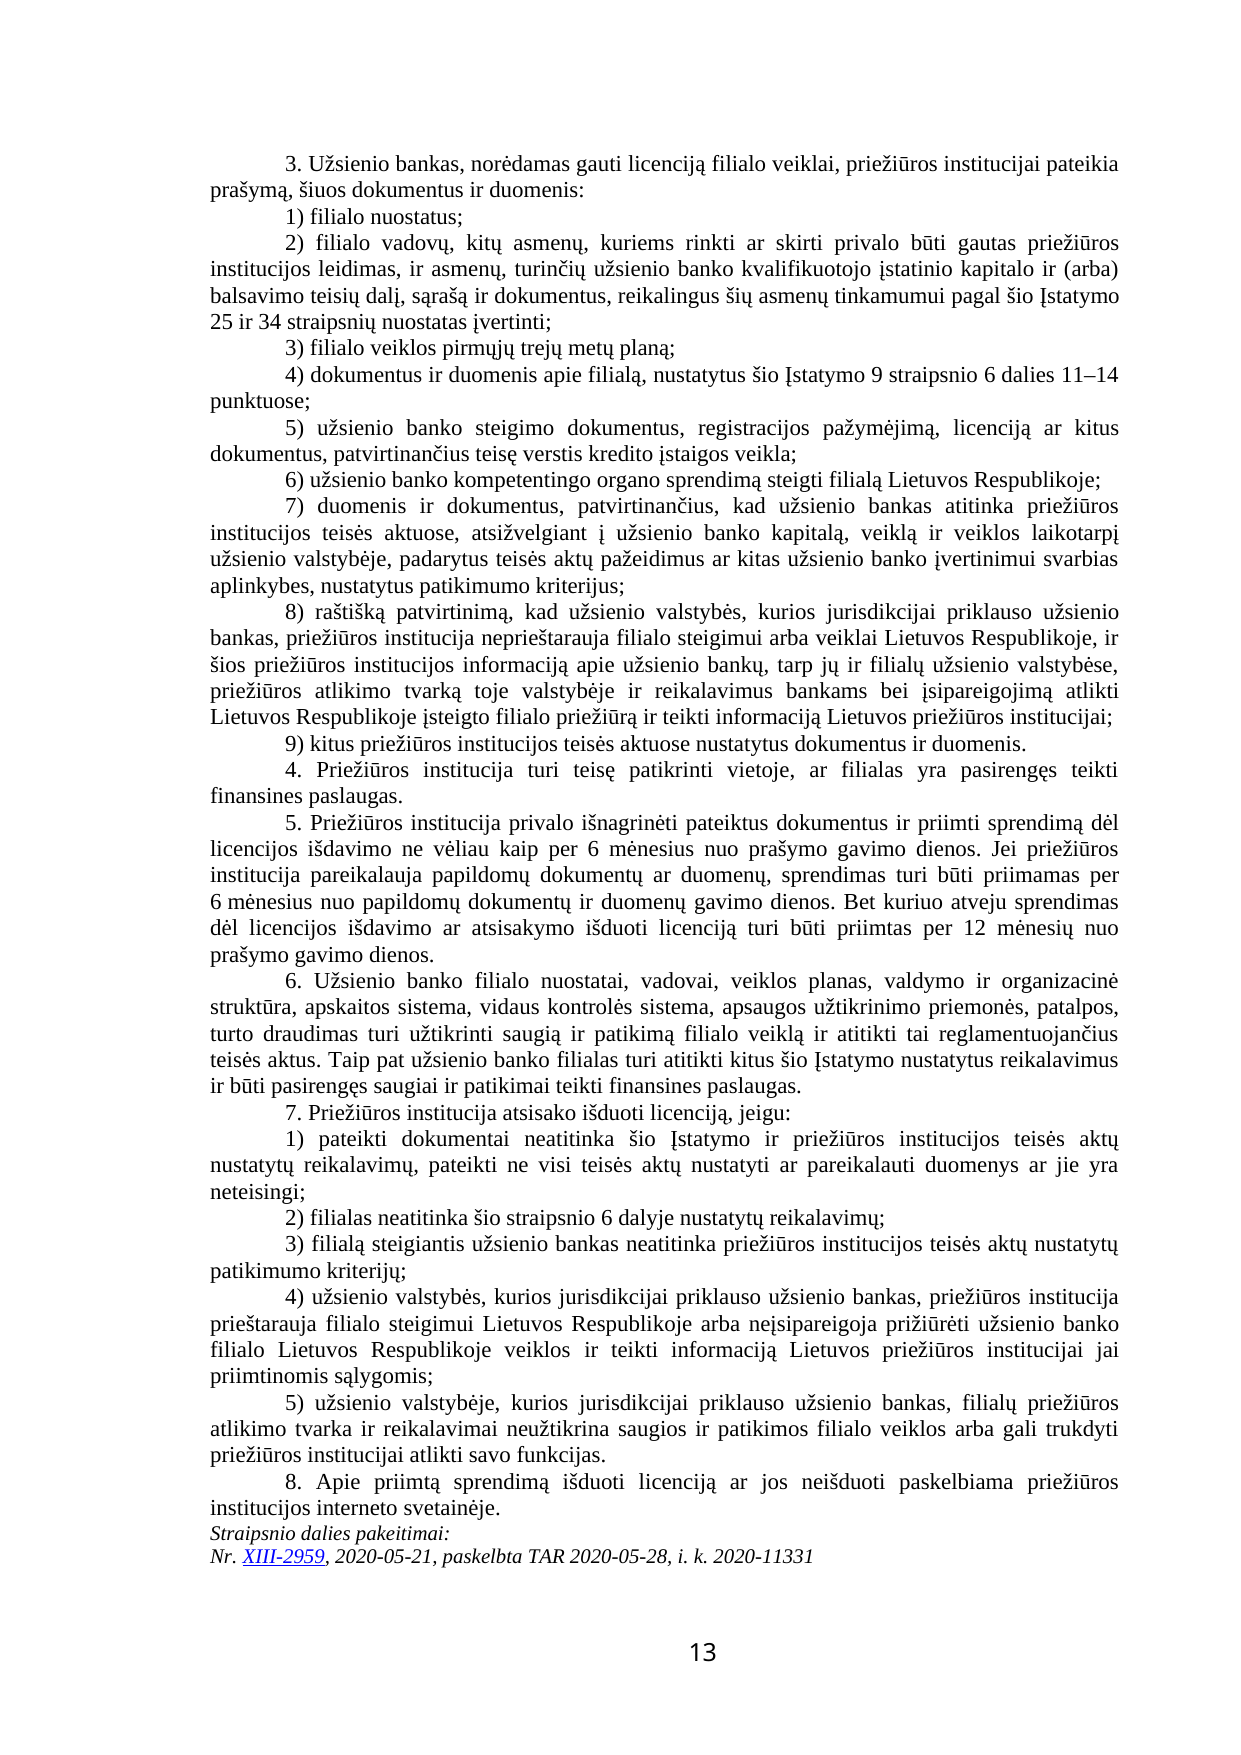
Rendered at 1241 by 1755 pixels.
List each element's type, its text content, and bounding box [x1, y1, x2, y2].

text 4) užsienio valstybės, kurios jurisdikcijai priklauso užsienio bankas, priežiūros institucija prieštarauja filialo steigimui Lietuvos Respublikoje arba neįsipareigoja prižiūrėti užsienio banko filialo Lietuvos Respublikoje veiklos ir teikti informaciją Lietuvos priežiūros institucijai jai priimtinomis sąlygomis; [210, 1283, 1120, 1389]
text 2) filialas neatitinka šio straipsnio 6 dalyje nustatytų reikalavimų; [210, 1204, 1120, 1231]
text 9) kitus priežiūros institucijos teisės aktuose nustatytus dokumentus ir duomenis. [210, 730, 1120, 756]
text 6. Užsienio banko filialo nuostatai, vadovai, veiklos planas, valdymo ir organizacinė struktūra, apskaitos sistema, vidaus kontrolės sistema, apsaugos užtikrinimo priemonės, patalpos, turto draudimas turi užtikrinti saugią ir patikimą filialo veiklą ir atitikti tai reglamentuojančius teisės aktus. Taip pat užsienio banko filialas turi atitikti kitus šio Įstatymo nustatytus reikalavimus ir būti pasirengęs saugiai ir patikimai teikti finansines paslaugas. [210, 967, 1120, 1099]
text 1) filialo nuostatus; [210, 203, 1120, 229]
text 3) filialo veiklos pirmųjų trejų metų planą; [210, 334, 1120, 361]
text 8. Apie priimtą sprendimą išduoti licenciją ar jos neišduoti paskelbiama priežiūros institucijos interneto svetainėje. [210, 1468, 1120, 1520]
text 3) filialą steigiantis užsienio bankas neatitinka priežiūros institucijos teisės aktų nustatytų patikimumo kriterijų; [210, 1231, 1120, 1283]
text 7. Priežiūros institucija atsisako išduoti licenciją, jeigu: [210, 1099, 1120, 1125]
text Straipsnio dalies pakeitimai: [210, 1520, 1120, 1544]
text 4. Priežiūros institucija turi teisę patikrinti vietoje, ar filialas yra pasirengęs teikti finansines paslaugas. [210, 756, 1120, 809]
text 2) filialo vadovų, kitų asmenų, kuriems rinkti ar skirti privalo būti gautas priežiūros institucijos leidimas, ir asmenų, turinčių užsienio banko kvalifikuotojo įstatinio kapitalo ir (arba) balsavimo teisių dalį, sąrašą ir dokumentus, reikalingus šių asmenų tinkamumui pagal šio Įstatymo 25 ir 34 straipsnių nuostatas įvertinti; [210, 229, 1120, 334]
text 6) užsienio banko kompetentingo organo sprendimą steigti filialą Lietuvos Respublikoje; [210, 466, 1120, 493]
text 4) dokumentus ir duomenis apie filialą, nustatytus šio Įstatymo 9 straipsnio 6 dalies 11–14 punktuose; [210, 361, 1120, 413]
text 7) duomenis ir dokumentus, patvirtinančius, kad užsienio bankas atitinka priežiūros institucijos teisės aktuose, atsižvelgiant į užsienio banko kapitalą, veiklą ir veiklos laikotarpį užsienio valstybėje, padarytus teisės aktų pažeidimus ar kitas užsienio banko įvertinimui svarbias aplinkybes, nustatytus patikimumo kriterijus; [210, 493, 1120, 598]
text 5. Priežiūros institucija privalo išnagrinėti pateiktus dokumentus ir priimti sprendimą dėl licencijos išdavimo ne vėliau kaip per 6 mėnesius nuo prašymo gavimo dienos. Jei priežiūros institucija pareikalauja papildomų dokumentų ar duomenų, sprendimas turi būti priimamas per 6 mėnesius nuo papildomų dokumentų ir duomenų gavimo dienos. Bet kuriuo atveju sprendimas dėl licencijos išdavimo ar atsisakymo išduoti licenciją turi būti priimtas per 12 mėnesių nuo prašymo gavimo dienos. [210, 809, 1120, 967]
text 8) raštišką patvirtinimą, kad užsienio valstybės, kurios jurisdikcijai priklauso užsienio bankas, priežiūros institucija neprieštarauja filialo steigimui arba veiklai Lietuvos Respublikoje, ir šios priežiūros institucijos informaciją apie užsienio bankų, tarp jų ir filialų užsienio valstybėse, priežiūros atlikimo tvarką toje valstybėje ir reikalavimus bankams bei įsipareigojimą atlikti Lietuvos Respublikoje įsteigto filialo priežiūrą ir teikti informaciją Lietuvos priežiūros institucijai; [210, 598, 1120, 730]
text Nr. XIII-2959, 2020-05-21, paskelbta TAR 2020-05-28, i. k. 2020-11331 [210, 1544, 1120, 1568]
text 5) užsienio banko steigimo dokumentus, registracijos pažymėjimą, licenciją ar kitus dokumentus, patvirtinančius teisę verstis kredito įstaigos veikla; [210, 413, 1120, 466]
text 1) pateikti dokumentai neatitinka šio Įstatymo ir priežiūros institucijos teisės aktų nustatytų reikalavimų, pateikti ne visi teisės aktų nustatyti ar pareikalauti duomenys ar jie yra neteisingi; [210, 1125, 1120, 1204]
text 5) užsienio valstybėje, kurios jurisdikcijai priklauso užsienio bankas, filialų priežiūros atlikimo tvarka ir reikalavimai neužtikrina saugios ir patikimos filialo veiklos arba gali trukdyti priežiūros institucijai atlikti savo funkcijas. [210, 1389, 1120, 1468]
text 3. Užsienio bankas, norėdamas gauti licenciją filialo veiklai, priežiūros institucijai pateikia prašymą, šiuos dokumentus ir duomenis: [210, 150, 1120, 203]
